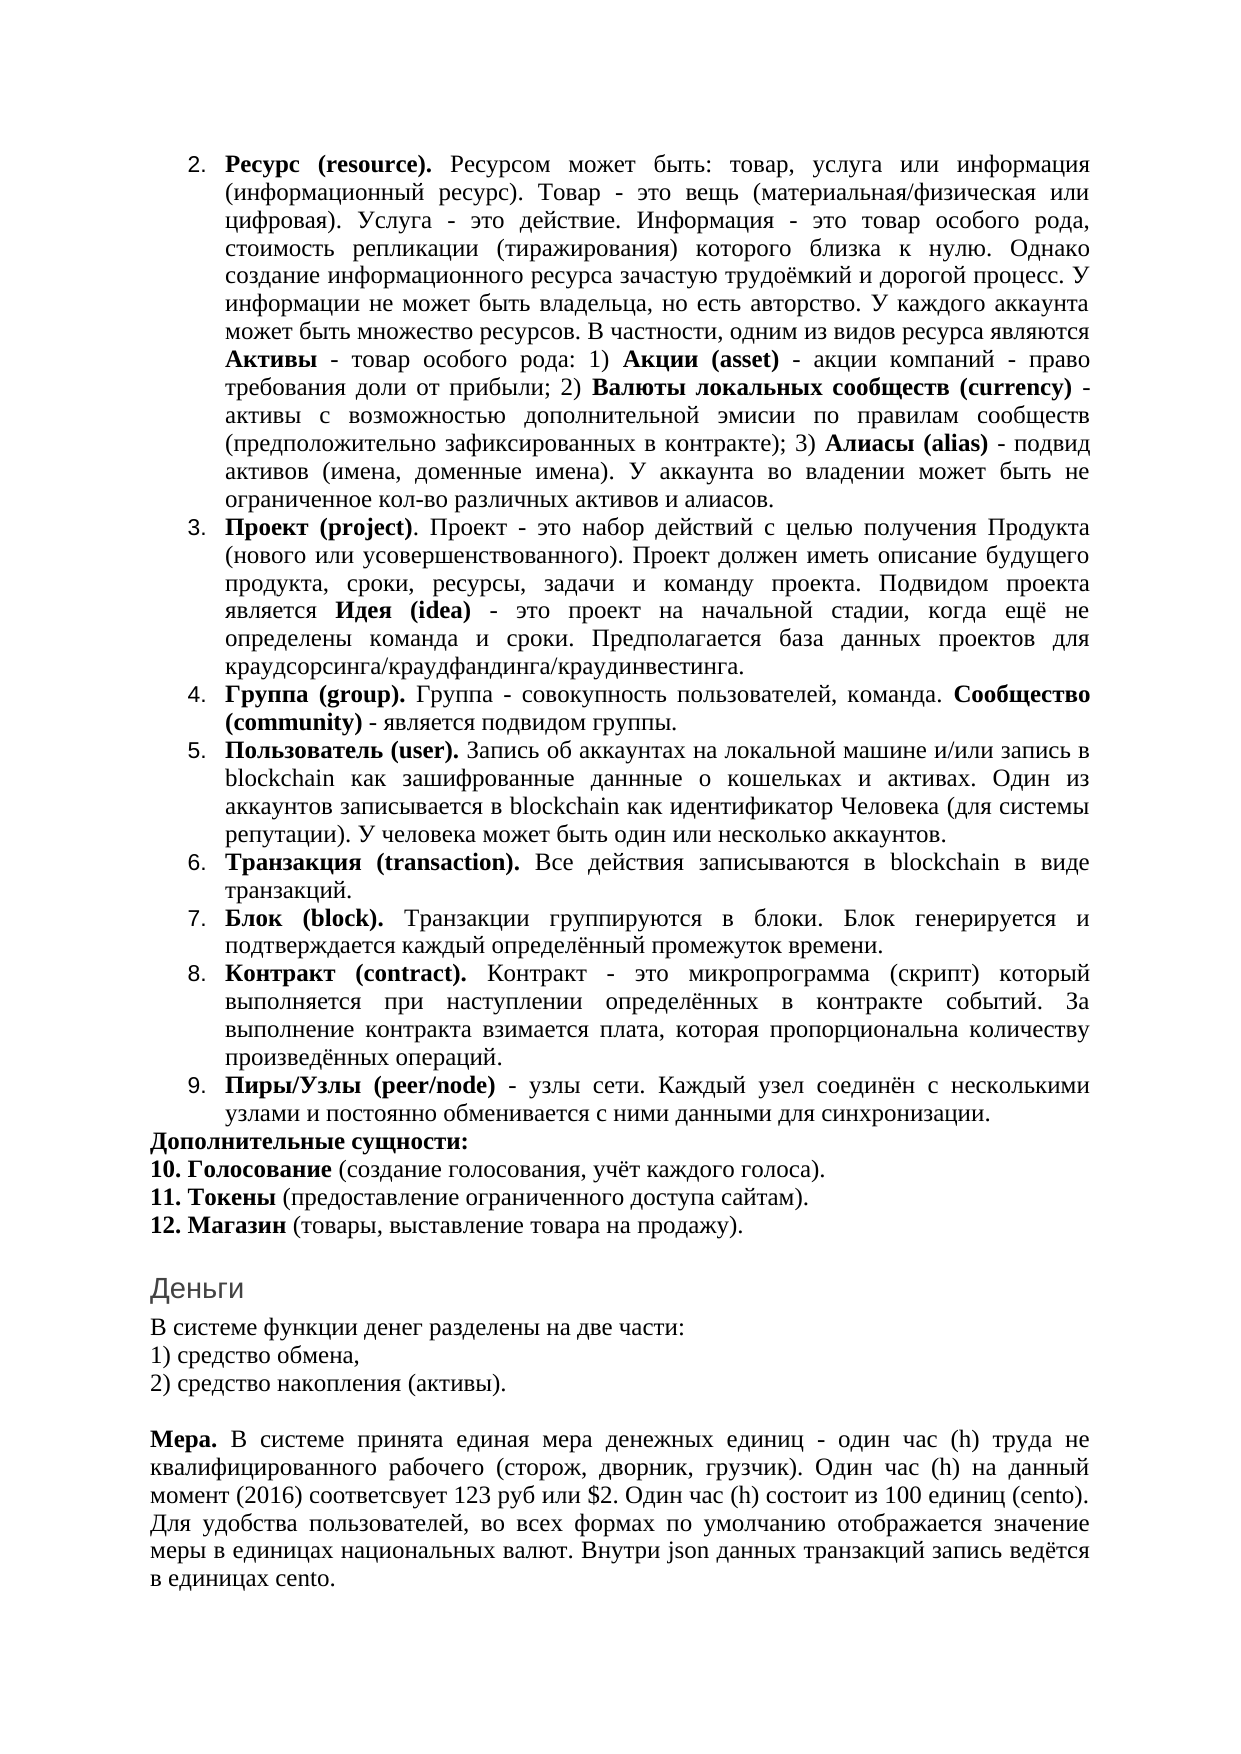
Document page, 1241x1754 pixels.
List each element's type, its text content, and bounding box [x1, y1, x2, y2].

text Мера. В системе принята единая мера денежных единиц - один час (h) труда не квалифицированного рабочего (сторож, дворник, грузчик). Один час (h) на данный момент (2016) соответсвует 123 руб или $2. Один час (h) состоит из 100 единиц (cento). Для удобства пользователей, во всех формах по умолчанию отображается значение меры в единицах национальных валют. Внутри json данных транзакций запись ведётся в единицах cento. [150, 1425, 1091, 1592]
text Дополнительные сущности: [150, 1127, 1091, 1155]
text 11. Токены (предоставление ограниченного доступа сайтам). [150, 1183, 1091, 1211]
list Проект (project). Проект - это набор действий с целью получения Продукта (нового или усовершенствованного). Проект должен иметь описание будущего продукта, сроки, ресурсы, задачи и команду проекта. Подвидом проекта является Идея (idea) - это проект на начальной стадии, когда ещё не определены команда и сроки. Предполагается база данных проектов для краудсорсинга/краудфандинга/краудинвестинга. [187, 513, 1091, 680]
text 2) средство накопления (активы). [150, 1369, 1091, 1397]
list Транзакция (transaction). Все действия записываются в blockchain в виде транзакций. [187, 848, 1091, 903]
list Контракт (contract). Контракт - это микропрограмма (скрипт) который выполняется при наступлении определённых в контракте событий. За выполнение контракта взимается плата, которая пропорциональна количеству произведённых операций. [187, 959, 1091, 1071]
text В системе функции денег разделены на две части: [150, 1313, 1091, 1341]
list Пользователь (user). Запись об аккаунтах на локальной машине и/или запись в blockchain как зашифрованные даннные о кошельках и активах. Один из аккаунтов записывается в blockchain как идентификатор Человека (для системы репутации). У человека может быть один или несколько аккаунтов. [187, 736, 1091, 848]
text 10. Голосование (создание голосования, учёт каждого голоса). [150, 1155, 1091, 1183]
text 1) средство обмена, [150, 1341, 1091, 1369]
list Блок (block). Транзакции группируются в блоки. Блок генерируется и подтверждается каждый определённый промежуток времени. [187, 904, 1091, 959]
list Ресурс (resource). Ресурсом может быть: товар, услуга или информация (информационный ресурс). Товар - это вещь (материальная/физическая или цифровая). Услуга - это действие. Информация - это товар особого рода, стоимость репликации (тиражирования) которого близка к нулю. Однако создание информационного ресурса зачастую трудоёмкий и дорогой процесс. У информации не может быть владельца, но есть авторство. У каждого аккаунта может быть множество ресурсов. В частности, одним из видов ресурса являются Активы - товар особого рода: 1) Акции (asset) - акции компаний - право требования доли от прибыли; 2) Валюты локальных сообществ (currency) - активы с возможностью дополнительной эмисии по правилам сообществ (предположительно зафиксированных в контракте); 3) Алиасы (alias) - подвид активов (имена, доменные имена). У аккаунта во владении может быть не ограниченное кол-во различных активов и алиасов. [187, 150, 1091, 513]
text 12. Магазин (товары, выставление товара на продажу). [150, 1211, 1091, 1238]
list Группа (group). Группа - совокупность пользователей, команда. Сообщество (community) - является подвидом группы. [187, 680, 1091, 736]
subtitle Деньги [150, 1272, 1091, 1305]
list Пиры/Узлы (peer/node) - узлы сети. Каждый узел соединён с несколькими узлами и постоянно обменивается с ними данными для синхронизации. [187, 1071, 1091, 1127]
